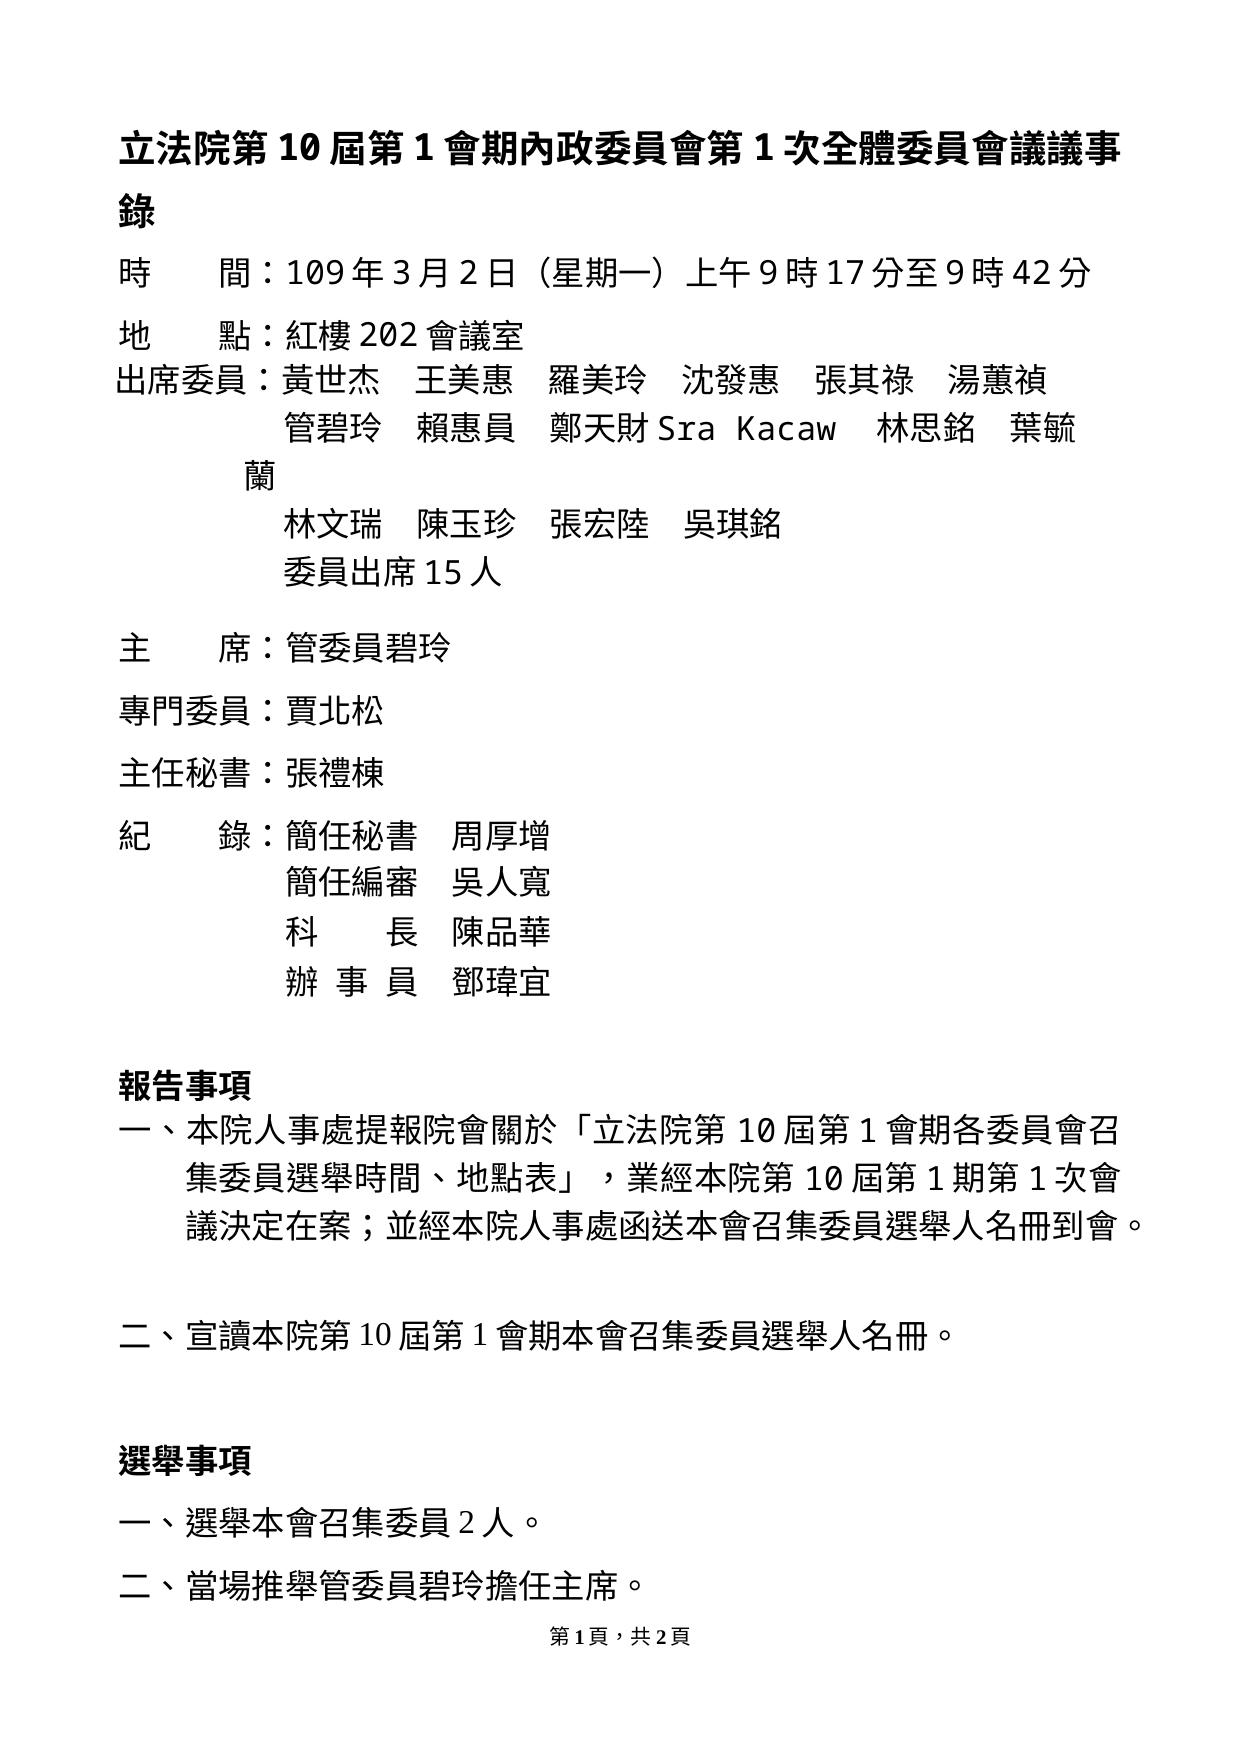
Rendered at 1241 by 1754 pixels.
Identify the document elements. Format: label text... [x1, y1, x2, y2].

text 管碧玲 賴惠員 鄭天財Sra Kacaw 林思銘 葉毓蘭 [243, 402, 1093, 498]
text 紀 錄：簡任秘書 周厚增 [118, 792, 1234, 854]
text 林文瑞 陳玉珍 張宏陸 吳琪銘 [243, 498, 1093, 546]
text 委員出席15人 [243, 546, 1093, 594]
text 簡任編審 吳人寬 [118, 854, 1234, 904]
text 地 點：紅樓202會議室 [118, 292, 1122, 354]
text 一、本院人事處提報院會關於「立法院第10屆第1會期各委員會召集委員選舉時間、地點表」，業經本院第10屆第1期第1次會議決定在案；並經本院人事處函送本會召集委員選舉人名冊到會。 [118, 1104, 1122, 1248]
text 時 間：109年3月2日（星期一）上午9時17分至9時42分 [118, 229, 1152, 292]
text 二、當場推舉管委員碧玲擔任主席。 [118, 1542, 1122, 1604]
text 出席委員：黃世杰 王美惠 羅美玲 沈發惠 張其祿 湯蕙禎 [114, 354, 1093, 402]
text 報告事項 [118, 1042, 1234, 1104]
text 二、宣讀本院第10屆第1會期本會召集委員選舉人名冊。 [118, 1292, 1122, 1354]
text 辦 事 員 鄧瑋宜 [118, 954, 1234, 1004]
text 科 長 陳品華 [118, 904, 1234, 954]
text 選舉事項 [118, 1417, 1234, 1479]
text 專門委員：賈北松 [118, 667, 1234, 729]
text 主 席：管委員碧玲 [118, 604, 1234, 667]
text 一、選舉本會召集委員2人。 [118, 1479, 1122, 1542]
subtitle 立法院第10屆第1會期內政委員會第1次全體委員會議議事錄 [118, 104, 1122, 229]
text 主任秘書：張禮棟 [118, 729, 1234, 792]
